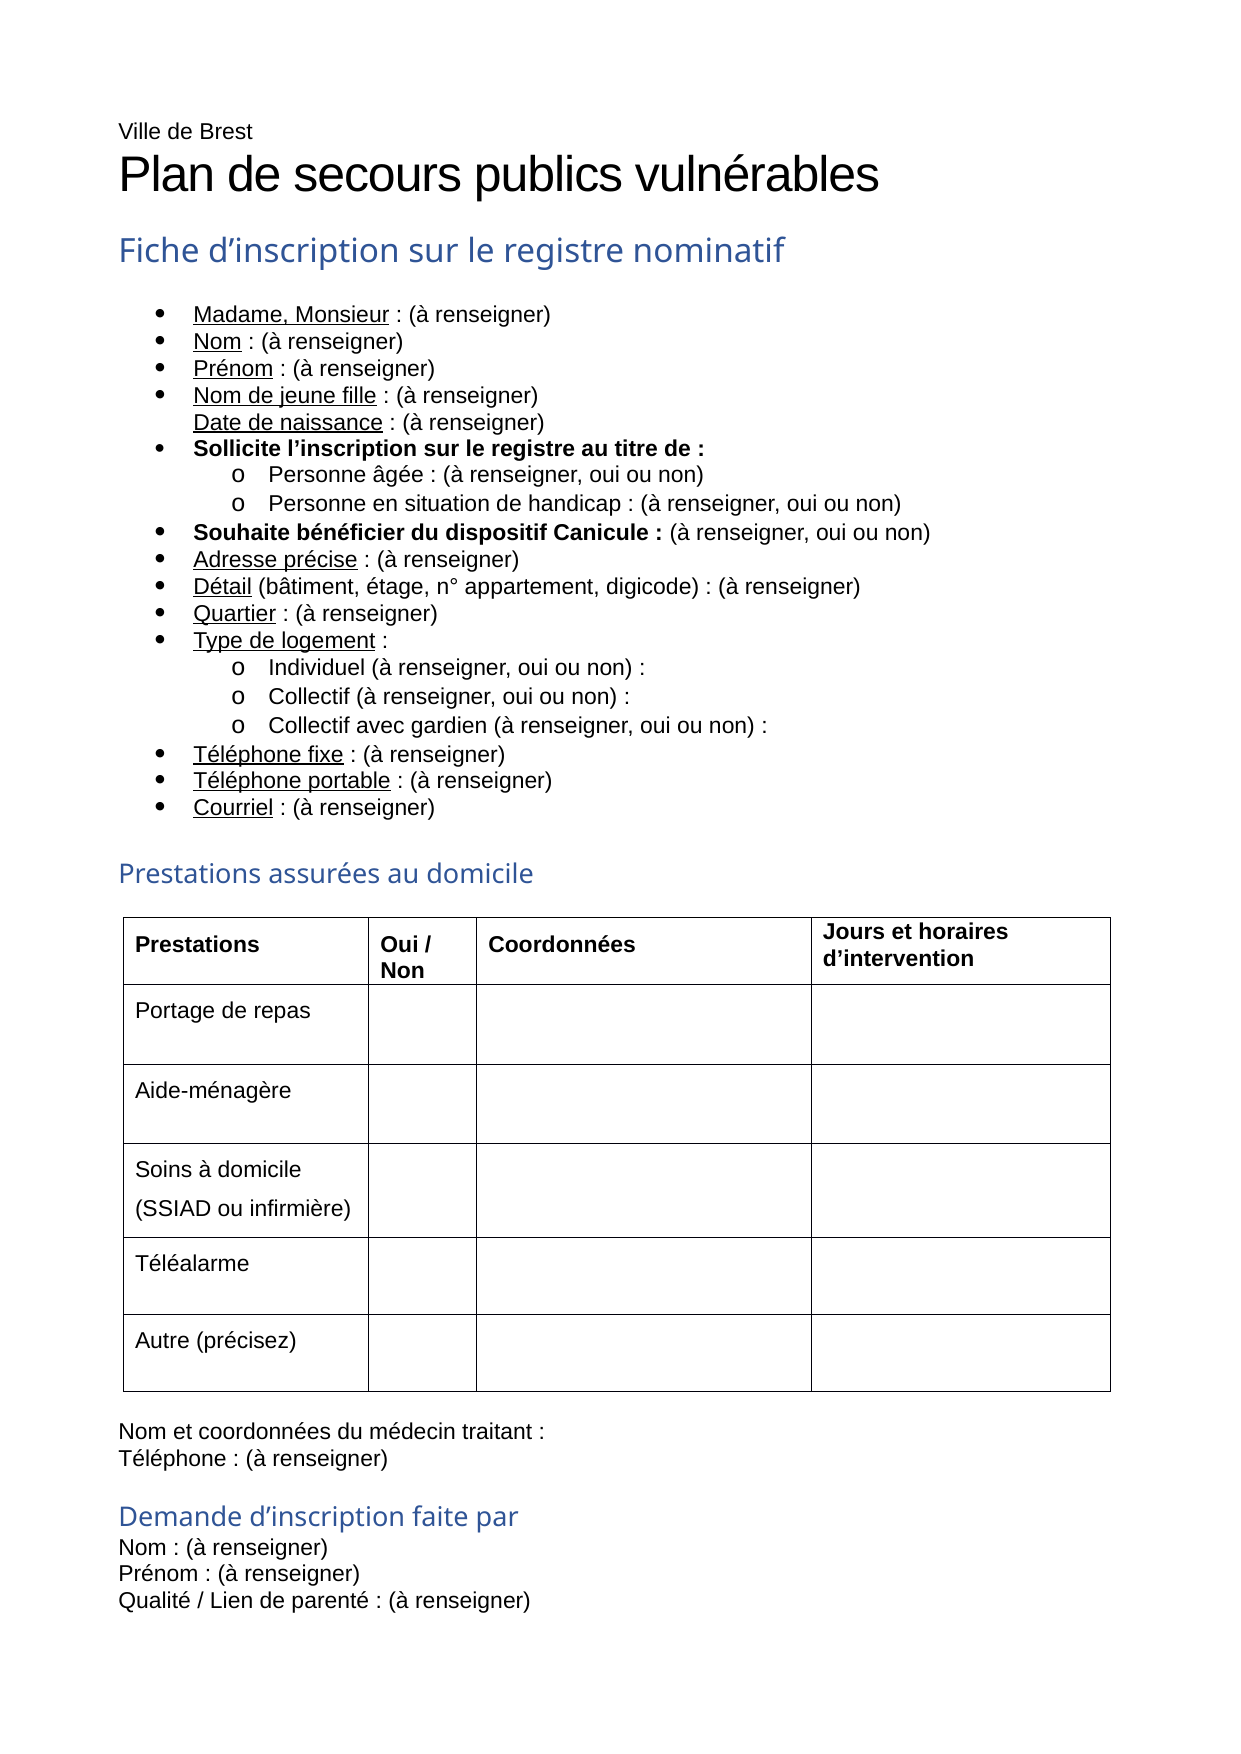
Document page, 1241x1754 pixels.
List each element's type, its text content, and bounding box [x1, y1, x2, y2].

subtitle Fiche d’inscription sur le registre nominatif [118, 227, 1122, 272]
table_cell [812, 1238, 1110, 1313]
text Prénom : (à renseigner) [118, 1560, 1122, 1587]
list Individuel (à renseigner, oui ou non) : [231, 654, 1122, 683]
table_cell [477, 1315, 811, 1391]
table_cell [812, 1144, 1110, 1237]
table_header Coordonnées [477, 918, 811, 983]
text Qualité / Lien de parenté : (à renseigner) [118, 1587, 1122, 1613]
table_cell [812, 1315, 1110, 1391]
table_header Jours et horaires d’intervention [812, 918, 1110, 983]
table_cell [812, 1065, 1110, 1143]
table_cell [812, 985, 1110, 1063]
table_cell Aide-ménagère [124, 1065, 368, 1143]
text Téléphone : (à renseigner) [118, 1444, 1122, 1471]
table_cell [369, 1238, 476, 1313]
list Souhaite bénéficier du dispositif Canicule : (à renseigner, oui ou non) [156, 519, 1122, 546]
table_cell Soins à domicile (SSIAD ou infirmière) [124, 1144, 368, 1237]
list Téléphone portable : (à renseigner) [156, 767, 1122, 794]
list Collectif (à renseigner, oui ou non) : [231, 683, 1122, 712]
table_cell [477, 1144, 811, 1237]
table_cell Autre (précisez) [124, 1315, 368, 1391]
list Personne en situation de handicap : (à renseigner, oui ou non) [231, 490, 1122, 519]
list Type de logement : [156, 627, 1122, 654]
table_cell Portage de repas [124, 985, 368, 1063]
text Plan de secours publics vulnérables [118, 144, 1122, 202]
list Madame, Monsieur : (à renseigner) [156, 301, 1122, 328]
list Collectif avec gardien (à renseigner, oui ou non) : [231, 712, 1122, 741]
list Sollicite l’inscription sur le registre au titre de : [156, 435, 1122, 461]
text Nom : (à renseigner) [118, 1534, 1122, 1560]
table_cell [477, 985, 811, 1063]
table_cell [369, 1315, 476, 1391]
list Nom : (à renseigner) [156, 328, 1122, 355]
list Téléphone fixe : (à renseigner) [156, 741, 1122, 767]
table_cell [369, 985, 476, 1063]
table_header Oui / Non [369, 918, 476, 983]
list Courriel : (à renseigner) [156, 794, 1122, 821]
list Quartier : (à renseigner) [156, 600, 1122, 627]
text Ville de Brest [118, 118, 1122, 144]
subtitle Prestations assurées au domicile [118, 854, 1122, 891]
list Détail (bâtiment, étage, n° appartement, digicode) : (à renseigner) [156, 573, 1122, 600]
list Prénom : (à renseigner) [156, 355, 1122, 382]
table_header Prestations [124, 918, 368, 983]
list Adresse précise : (à renseigner) [156, 546, 1122, 573]
list Personne âgée : (à renseigner, oui ou non) [231, 461, 1122, 490]
table_cell [369, 1144, 476, 1237]
table_cell [369, 1065, 476, 1143]
table_cell [477, 1238, 811, 1313]
list Nom de jeune fille : (à renseigner) Date de naissance : (à renseigner) [156, 382, 1122, 435]
subtitle Demande d’inscription faite par [118, 1497, 1122, 1534]
table_cell Téléalarme [124, 1238, 368, 1313]
table_cell [477, 1065, 811, 1143]
text Nom et coordonnées du médecin traitant : [118, 1418, 1122, 1444]
